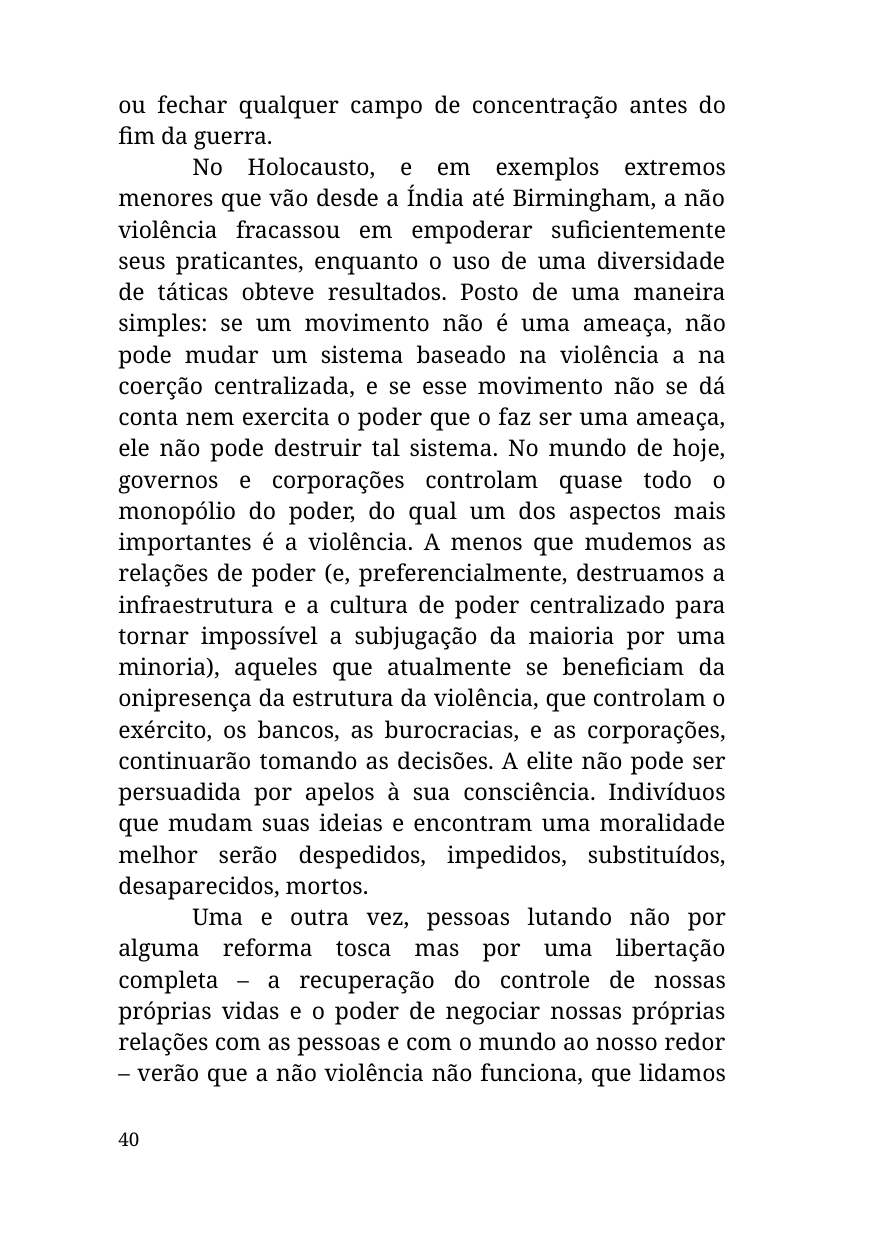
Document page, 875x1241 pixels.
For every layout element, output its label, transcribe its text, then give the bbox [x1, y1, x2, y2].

text Uma e outra vez, pessoas lutando não por alguma reforma tosca mas por uma libertação completa – a recuperação do controle de nossas próprias vidas e o poder de negociar nossas próprias relações com as pessoas e com o mundo ao nosso redor – verão que a não violência não funciona, que lidamos [118, 901, 726, 1088]
text ou fechar qualquer campo de concentração antes do fim da guerra. [118, 88, 726, 151]
text No Holocausto, e em exemplos extremos menores que vão desde a Índia até Birmingham, a não violência fracassou em empoderar suficientemente seus praticantes, enquanto o uso de uma diversidade de táticas obteve resultados. Posto de uma maneira simples: se um movimento não é uma ameaça, não pode mudar um sistema baseado na violência a na coerção centralizada, e se esse movimento não se dá conta nem exercita o poder que o faz ser uma ameaça, ele não pode destruir tal sistema. No mundo de hoje, governos e corporações controlam quase todo o monopólio do poder, do qual um dos aspectos mais importantes é a violência. A menos que mudemos as relações de poder (e, preferencialmente, destruamos a infraestrutura e a cultura de poder centralizado para tornar impossível a subjugação da maioria por uma minoria), aqueles que atualmente se beneficiam da onipresença da estrutura da violência, que controlam o exército, os bancos, as burocracias, e as corporações, continuarão tomando as decisões. A elite não pode ser persuadida por apelos à sua consciência. Indivíduos que mudam suas ideias e encontram uma moralidade melhor serão despedidos, impedidos, substituídos, desaparecidos, mortos. [118, 151, 726, 901]
